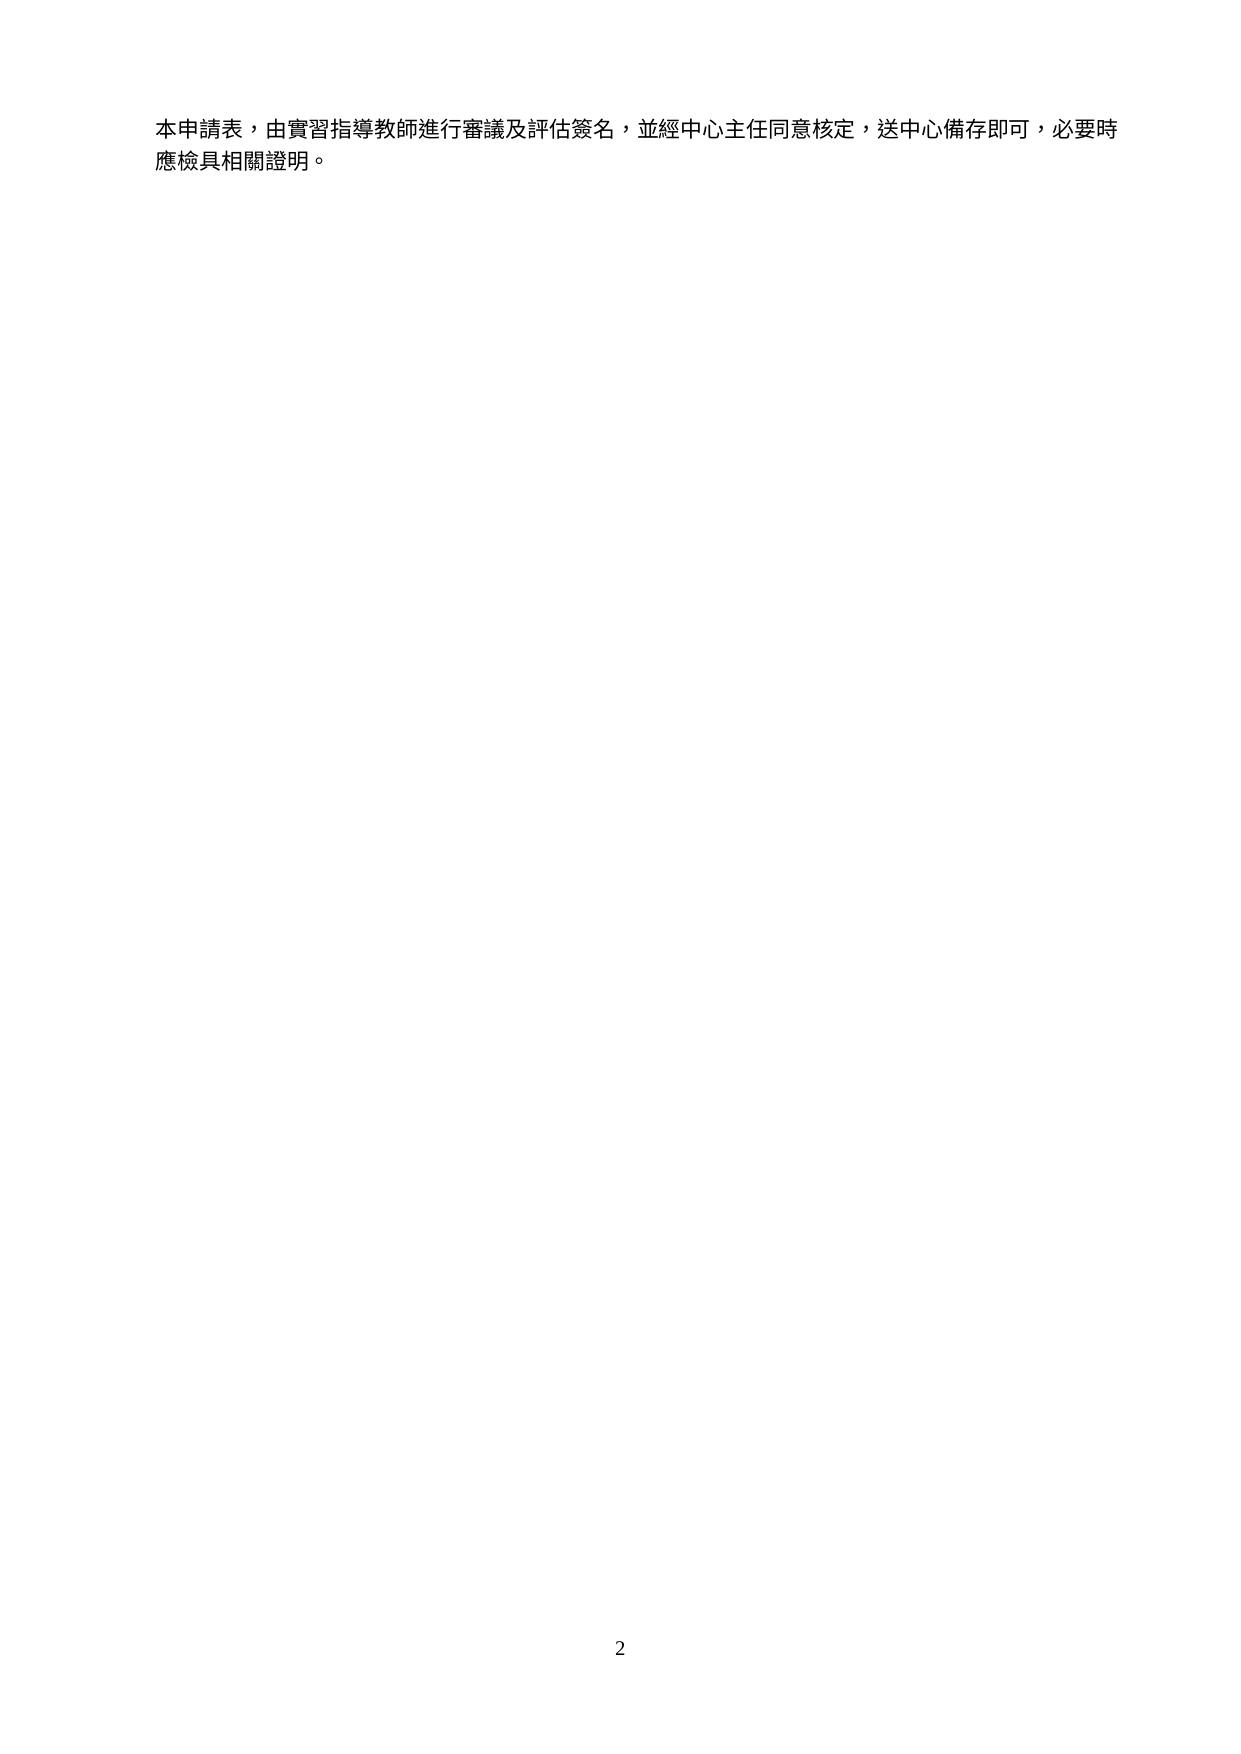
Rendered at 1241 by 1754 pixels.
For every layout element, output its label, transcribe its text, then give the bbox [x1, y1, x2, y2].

list 本申請表，由實習指導教師進行審議及評估簽名，並經中心主任同意核定，送中心備存即可，必要時應檢具相關證明。 [156, 112, 1122, 176]
